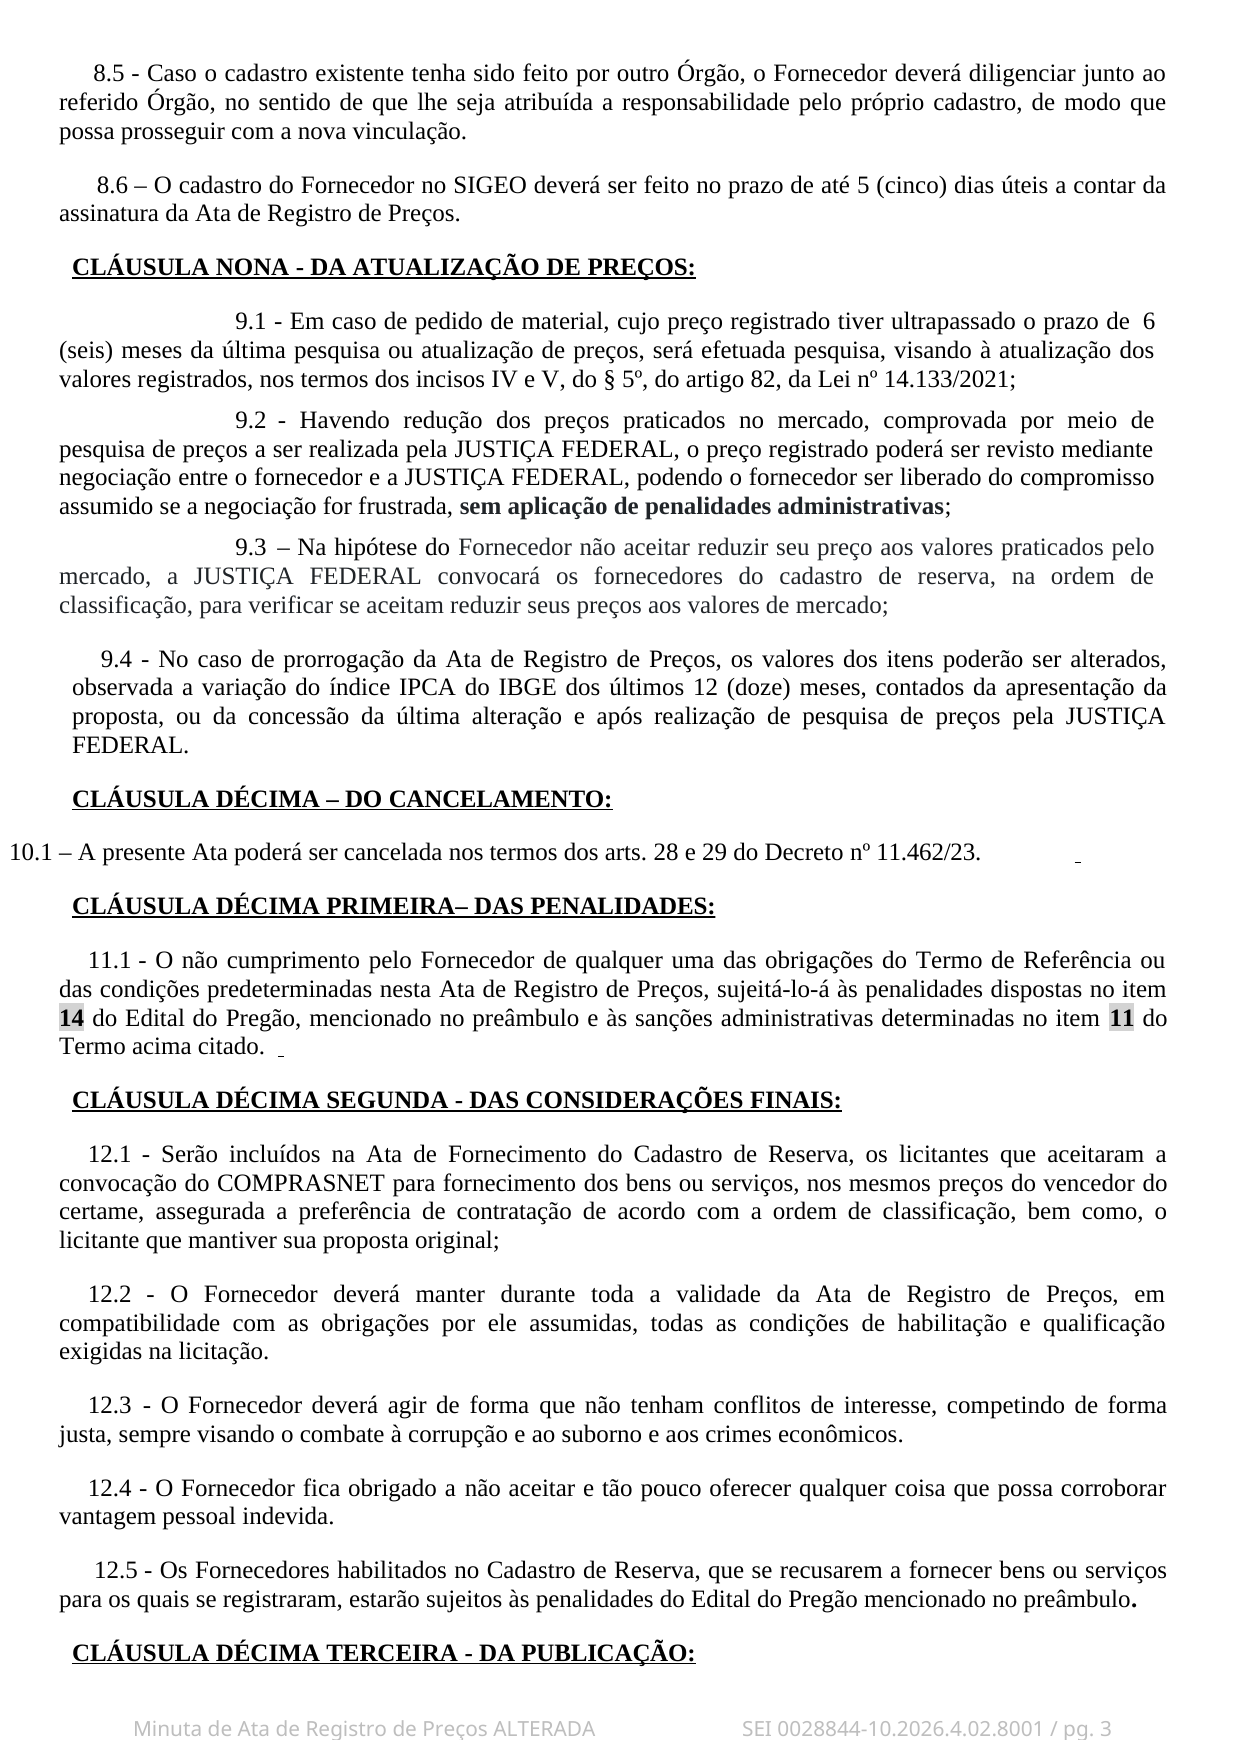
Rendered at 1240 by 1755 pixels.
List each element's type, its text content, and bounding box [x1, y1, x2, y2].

list - No caso de prorrogação da Ata de Registro de Preços, os valores dos itens poderão ser alterados, observada a variação do índice IPCA do IBGE dos últimos 12 (doze) meses, contados da apresentação da proposta, ou da concessão da última alteração e após realização de pesquisa de preços pela JUSTIÇA FEDERAL. [72, 644, 1168, 759]
list - Em caso de pedido de material, cujo preço registrado tiver ultrapassado o prazo de 6 (seis) meses da última pesquisa ou atualização de preços, será efetuada pesquisa, visando à atualização dos valores registrados, nos termos dos incisos IV e V, do § 5º, do artigo 82, da Lei nº 14.133/2021; [59, 306, 1155, 392]
subtitle CLÁUSULA DÉCIMA – DO CANCELAMENTO: [72, 784, 1181, 812]
list - O Fornecedor fica obrigado a não aceitar e tão pouco oferecer qualquer coisa que possa corroborar vantagem pessoal indevida. [59, 1473, 1168, 1530]
subtitle CLÁUSULA DÉCIMA SEGUNDA - DAS CONSIDERAÇÕES FINAIS: [72, 1085, 1181, 1114]
subtitle CLÁUSULA DÉCIMA PRIMEIRA– DAS PENALIDADES: [72, 891, 1181, 920]
list - Caso o cadastro existente tenha sido feito por outro Órgão, o Fornecedor deverá diligenciar junto ao referido Órgão, no sentido de que lhe seja atribuída a responsabilidade pelo próprio cadastro, de modo que possa prosseguir com a nova vinculação. [59, 58, 1168, 145]
list - Havendo redução dos preços praticados no mercado, comprovada por meio de pesquisa de preços a ser realizada pela JUSTIÇA FEDERAL, o preço registrado poderá ser revisto mediante negociação entre o fornecedor e a JUSTIÇA FEDERAL, podendo o fornecedor ser liberado do compromisso assumido se a negociação for frustrada, sem aplicação de penalidades administrativas; [59, 405, 1155, 520]
subtitle CLÁUSULA NONA - DA ATUALIZAÇÃO DE PREÇOS: [72, 252, 1181, 281]
list - Serão incluídos na Ata de Fornecimento do Cadastro de Reserva, os licitantes que aceitaram a convocação do COMPRASNET para fornecimento dos bens ou serviços, nos mesmos preços do vencedor do certame, assegurada a preferência de contratação de acordo com a ordem de classificação, bem como, o licitante que mantiver sua proposta original; [59, 1139, 1168, 1254]
list - O não cumprimento pelo Fornecedor de qualquer uma das obrigações do Termo de Referência ou das condições predeterminadas nesta Ata de Registro de Preços, sujeitá-lo-á às penalidades dispostas no item 14 do Edital do Pregão, mencionado no preâmbulo e às sanções administrativas determinadas no item 11 do Termo acima citado. [59, 945, 1167, 1060]
list - O Fornecedor deverá manter durante toda a validade da Ata de Registro de Preços, em compatibilidade com as obrigações por ele assumidas, todas as condições de habilitação e qualificação exigidas na licitação. [59, 1279, 1167, 1365]
list - Os Fornecedores habilitados no Cadastro de Reserva, que se recusarem a fornecer bens ou serviços para os quais se registraram, estarão sujeitos às penalidades do Edital do Pregão mencionado no preâmbulo. [59, 1555, 1168, 1613]
list – O cadastro do Fornecedor no SIGEO deverá ser feito no prazo de até 5 (cinco) dias úteis a contar da assinatura da Ata de Registro de Preços. [59, 170, 1167, 227]
list – A presente Ata poderá ser cancelada nos termos dos arts. 28 e 29 do Decreto nº 11.462/23. [9, 837, 1181, 866]
list - O Fornecedor deverá agir de forma que não tenham conflitos de interesse, competindo de forma justa, sempre visando o combate à corrupção e ao suborno e aos crimes econômicos. [59, 1390, 1168, 1448]
subtitle CLÁUSULA DÉCIMA TERCEIRA - DA PUBLICAÇÃO: [72, 1638, 1181, 1667]
list – Na hipótese do Fornecedor não aceitar reduzir seu preço aos valores praticados pelo mercado, a JUSTIÇA FEDERAL convocará os fornecedores do cadastro de reserva, na ordem de classificação, para verificar se aceitam reduzir seus preços aos valores de mercado; [59, 532, 1155, 619]
